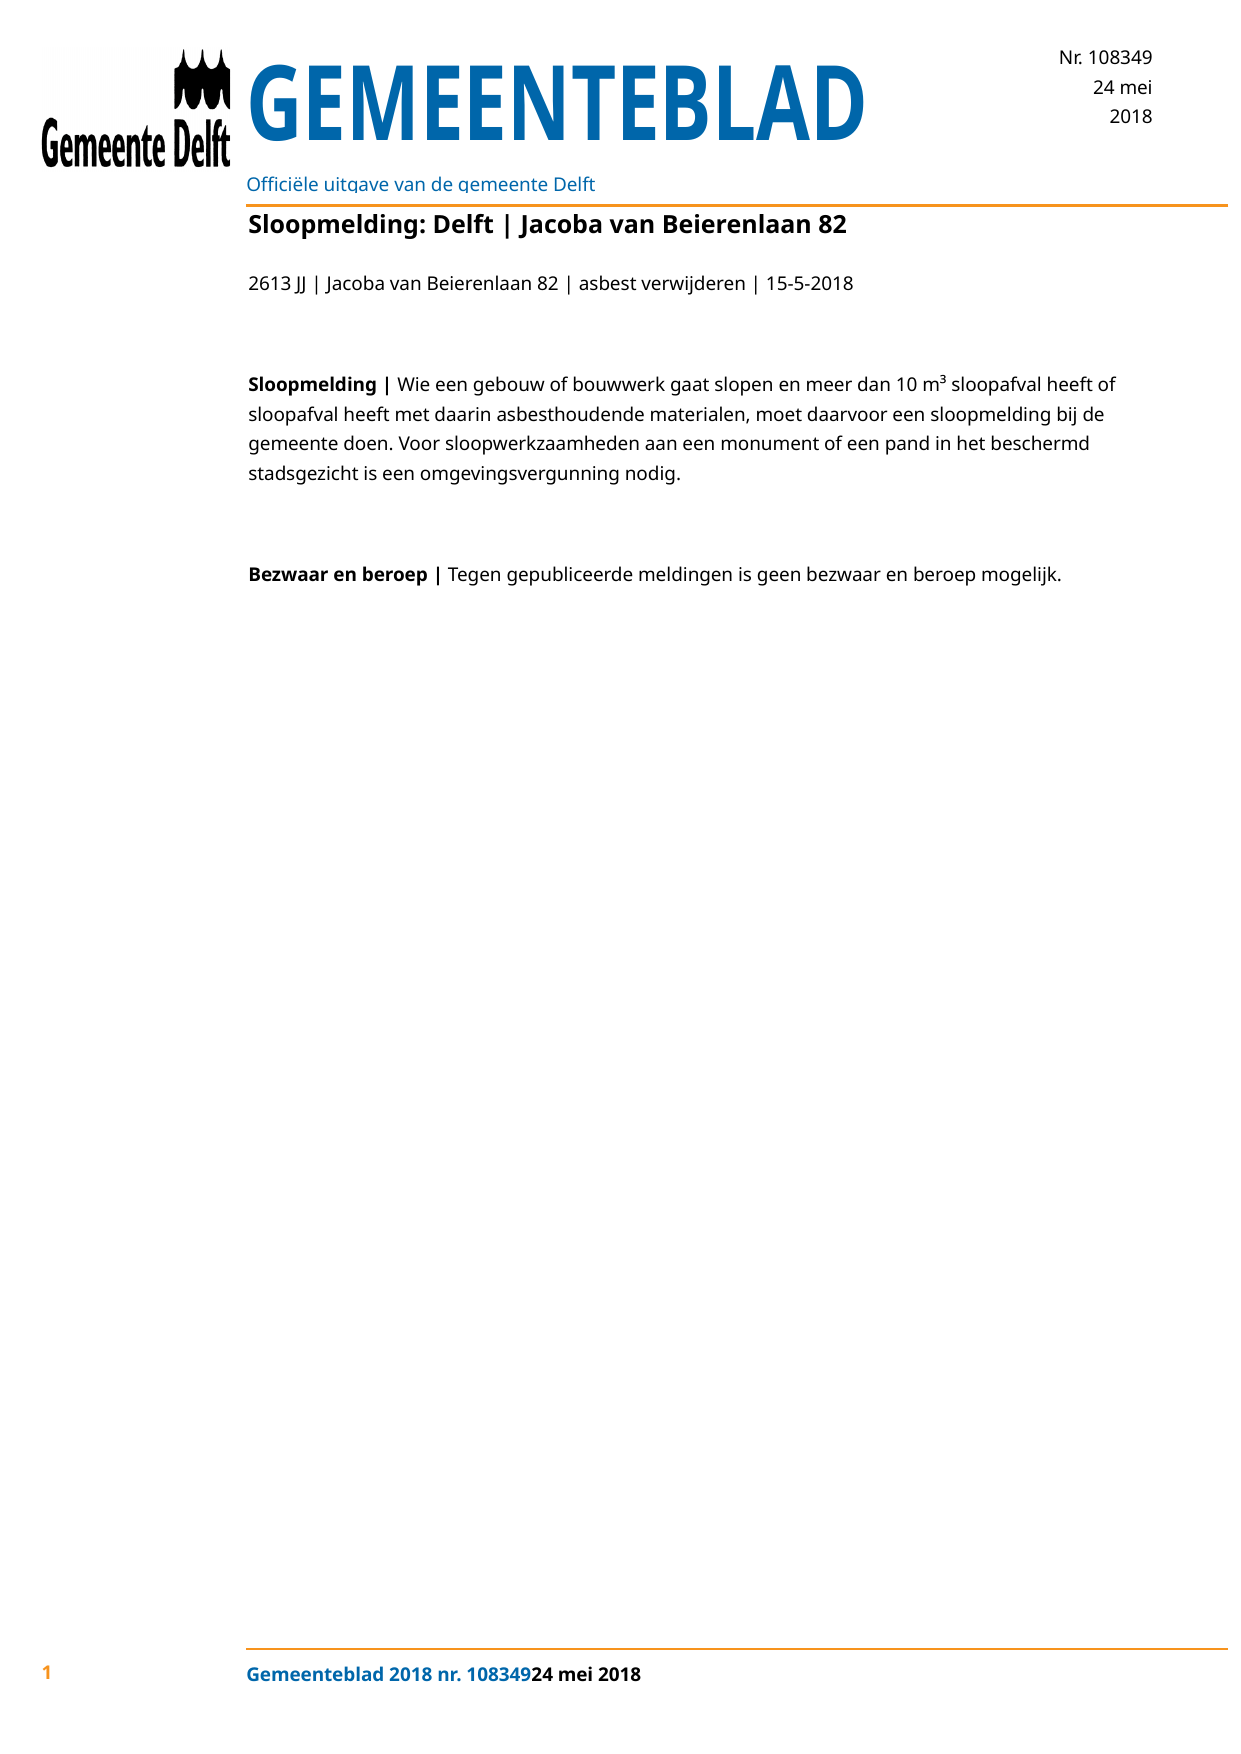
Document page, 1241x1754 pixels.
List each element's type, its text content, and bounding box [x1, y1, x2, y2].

text 2613 JJ | Jacoba van Beierenlaan 82 | asbest verwijderen | 15-5-2018 [248, 270, 1152, 296]
text Sloopmelding | Wie een gebouw of bouwwerk gaat slopen en meer dan 10 m³ sloopafval heeft of sloopafval heeft met daarin asbesthoudende materialen, moet daarvoor een sloopmelding bij de gemeente doen. Voor sloopwerkzaamheden aan een monument of een pand in het beschermd stadsgezicht is een omgevingsvergunning nodig. [248, 371, 1152, 486]
text Sloopmelding: Delft | Jacoba van Beierenlaan 82 [248, 207, 1152, 241]
picture [41, 47, 231, 172]
text Bezwaar en beroep | Tegen gepubliceerde meldingen is geen bezwaar en beroep mogelijk. [248, 561, 1152, 586]
